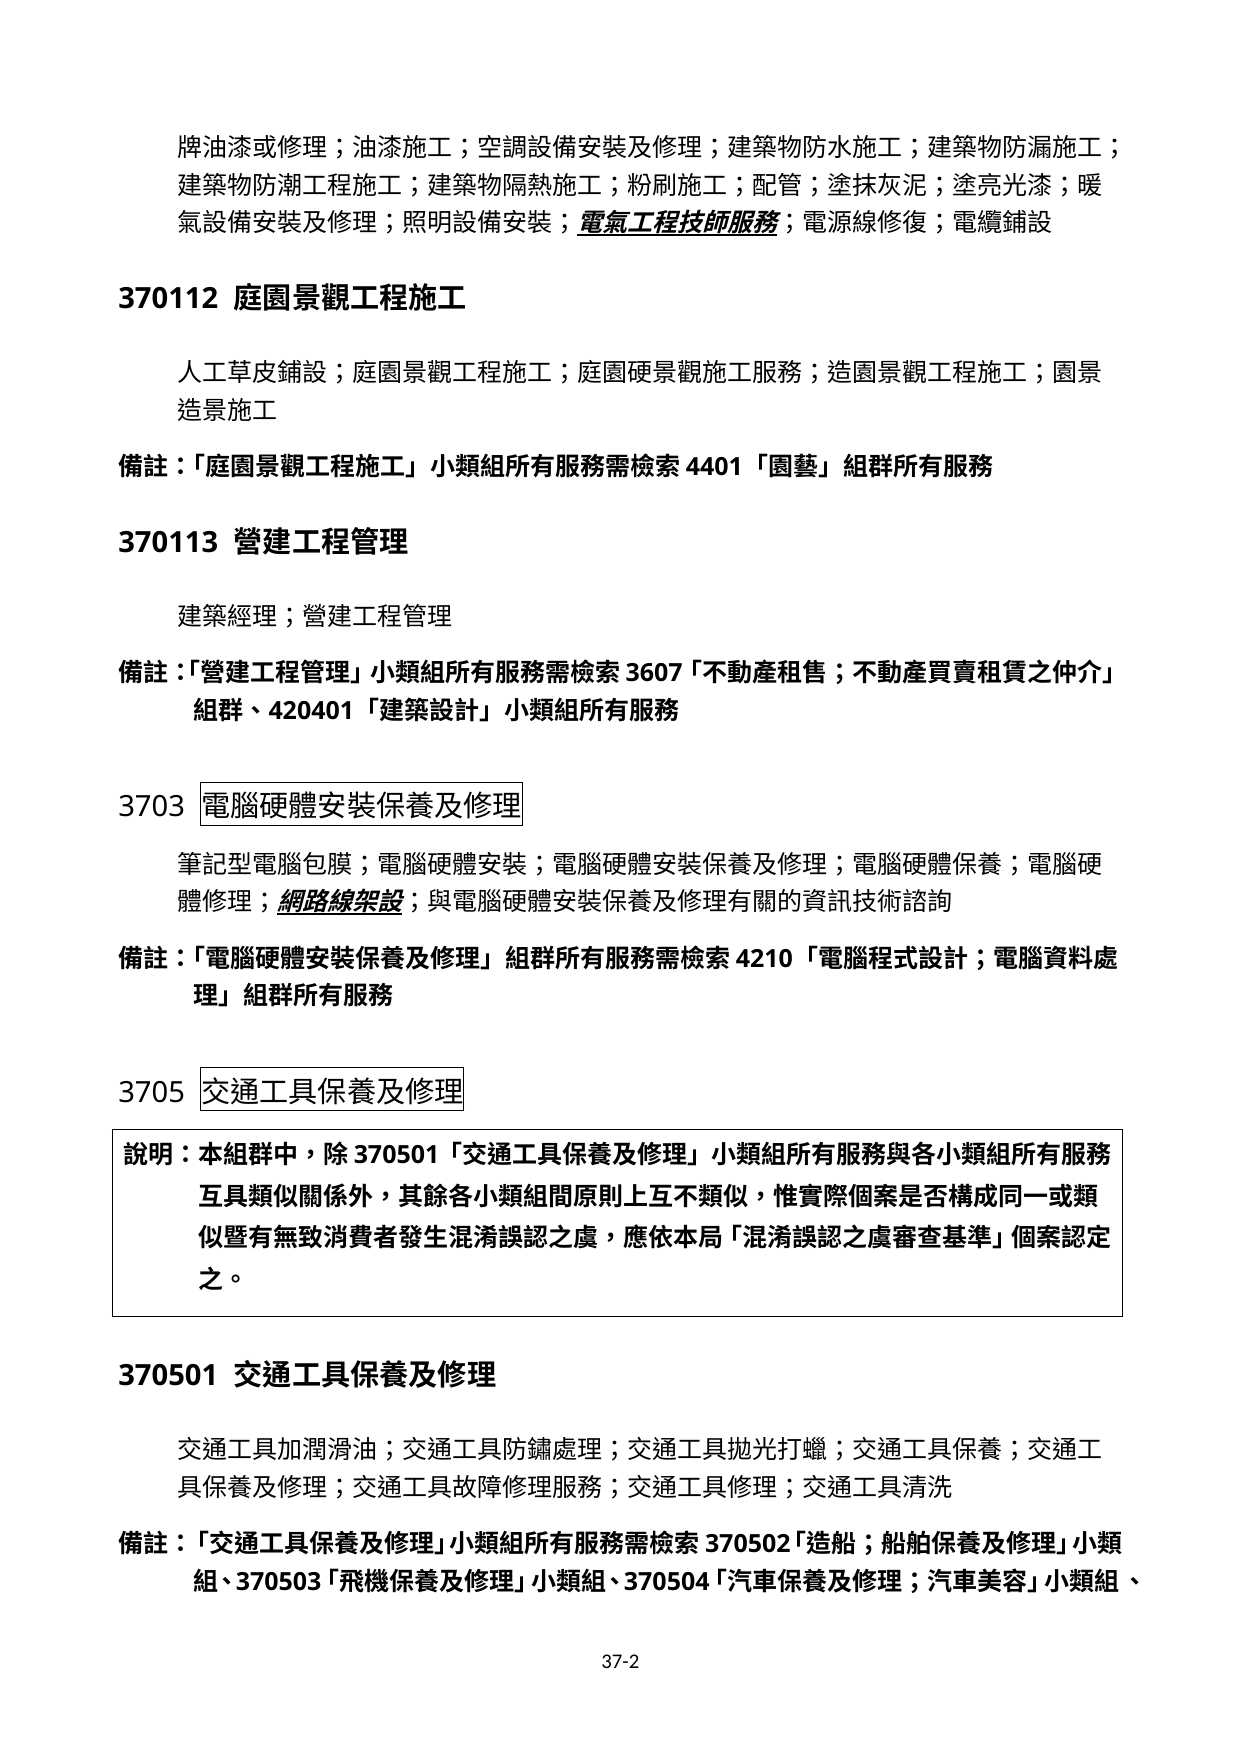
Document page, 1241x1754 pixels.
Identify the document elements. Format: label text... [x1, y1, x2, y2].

text 交通工具加潤滑油；交通工具防鏽處理；交通工具拋光打蠟；交通工具保養；交通工具保養及修理；交通工具故障修理服務；交通工具修理；交通工具清洗 [177, 1429, 1122, 1504]
text [523, 783, 1122, 825]
text 3703 [118, 783, 200, 825]
text 備註：「營建工程管理」小類組所有服務需檢索3607「不動產租售；不動產買賣租賃之仲介」組群、420401「建築設計」小類組所有服務 [118, 652, 1122, 727]
text 3705 [118, 1069, 200, 1110]
text 電腦硬體安裝保養及修理 [201, 783, 522, 825]
text 交通工具保養及修理 [201, 1069, 463, 1110]
text 人工草皮鋪設；庭園景觀工程施工；庭園硬景觀施工服務；造園景觀工程施工；園景造景施工 [177, 352, 1122, 427]
text 370112 庭園景觀工程施工 [118, 258, 1122, 333]
text 備註：「交通工具保養及修理」小類組所有服務需檢索370502「造船；船舶保養及修理」小類組、370503「飛機保養及修理」小類組、370504「汽車保養及修理；汽車美容」小類組、370505「機車保養及修理」小類組、370506「自行車保養及修理」小類組、370507「火車保養及修理」小類組所有服務 [118, 1523, 1122, 1598]
text 370113 營建工程管理 [118, 502, 1122, 577]
text 水電施工；冷凍設備安裝及修理；防水工程施工；防漏工程施工；防熱工程施工；招牌油漆或修理；油漆施工；空調設備安裝及修理；建築物防水施工；建築物防漏施工；建築物防潮工程施工；建築物隔熱施工；粉刷施工；配管；塗抹灰泥；塗亮光漆；暖氣設備安裝及修理；照明設備安裝；電氣工程技師服務；電源線修復；電纜鋪設 [177, 127, 1122, 239]
table_header 說明：本組群中，除370501「交通工具保養及修理」小類組所有服務與各小類組所有服務互具類似關係外，其餘各小類組間原則上互不類似，惟實際個案是否構成同一或類似暨有無致消費者發生混淆誤認之虞，應依本局「混淆誤認之虞審查基準」個案認定之。 [113, 1130, 1122, 1316]
text 備註：「電腦硬體安裝保養及修理」組群所有服務需檢索4210「電腦程式設計；電腦資料處理」組群所有服務 [118, 937, 1122, 1012]
text 370501 交通工具保養及修理 [118, 1335, 1122, 1410]
text 備註：「庭園景觀工程施工」小類組所有服務需檢索4401「園藝」組群所有服務 [118, 446, 1122, 483]
text [464, 1069, 1122, 1110]
text 筆記型電腦包膜；電腦硬體安裝；電腦硬體安裝保養及修理；電腦硬體保養；電腦硬體修理；網路線架設；與電腦硬體安裝保養及修理有關的資訊技術諮詢 [177, 844, 1122, 919]
text 建築經理；營建工程管理 [177, 596, 1122, 633]
